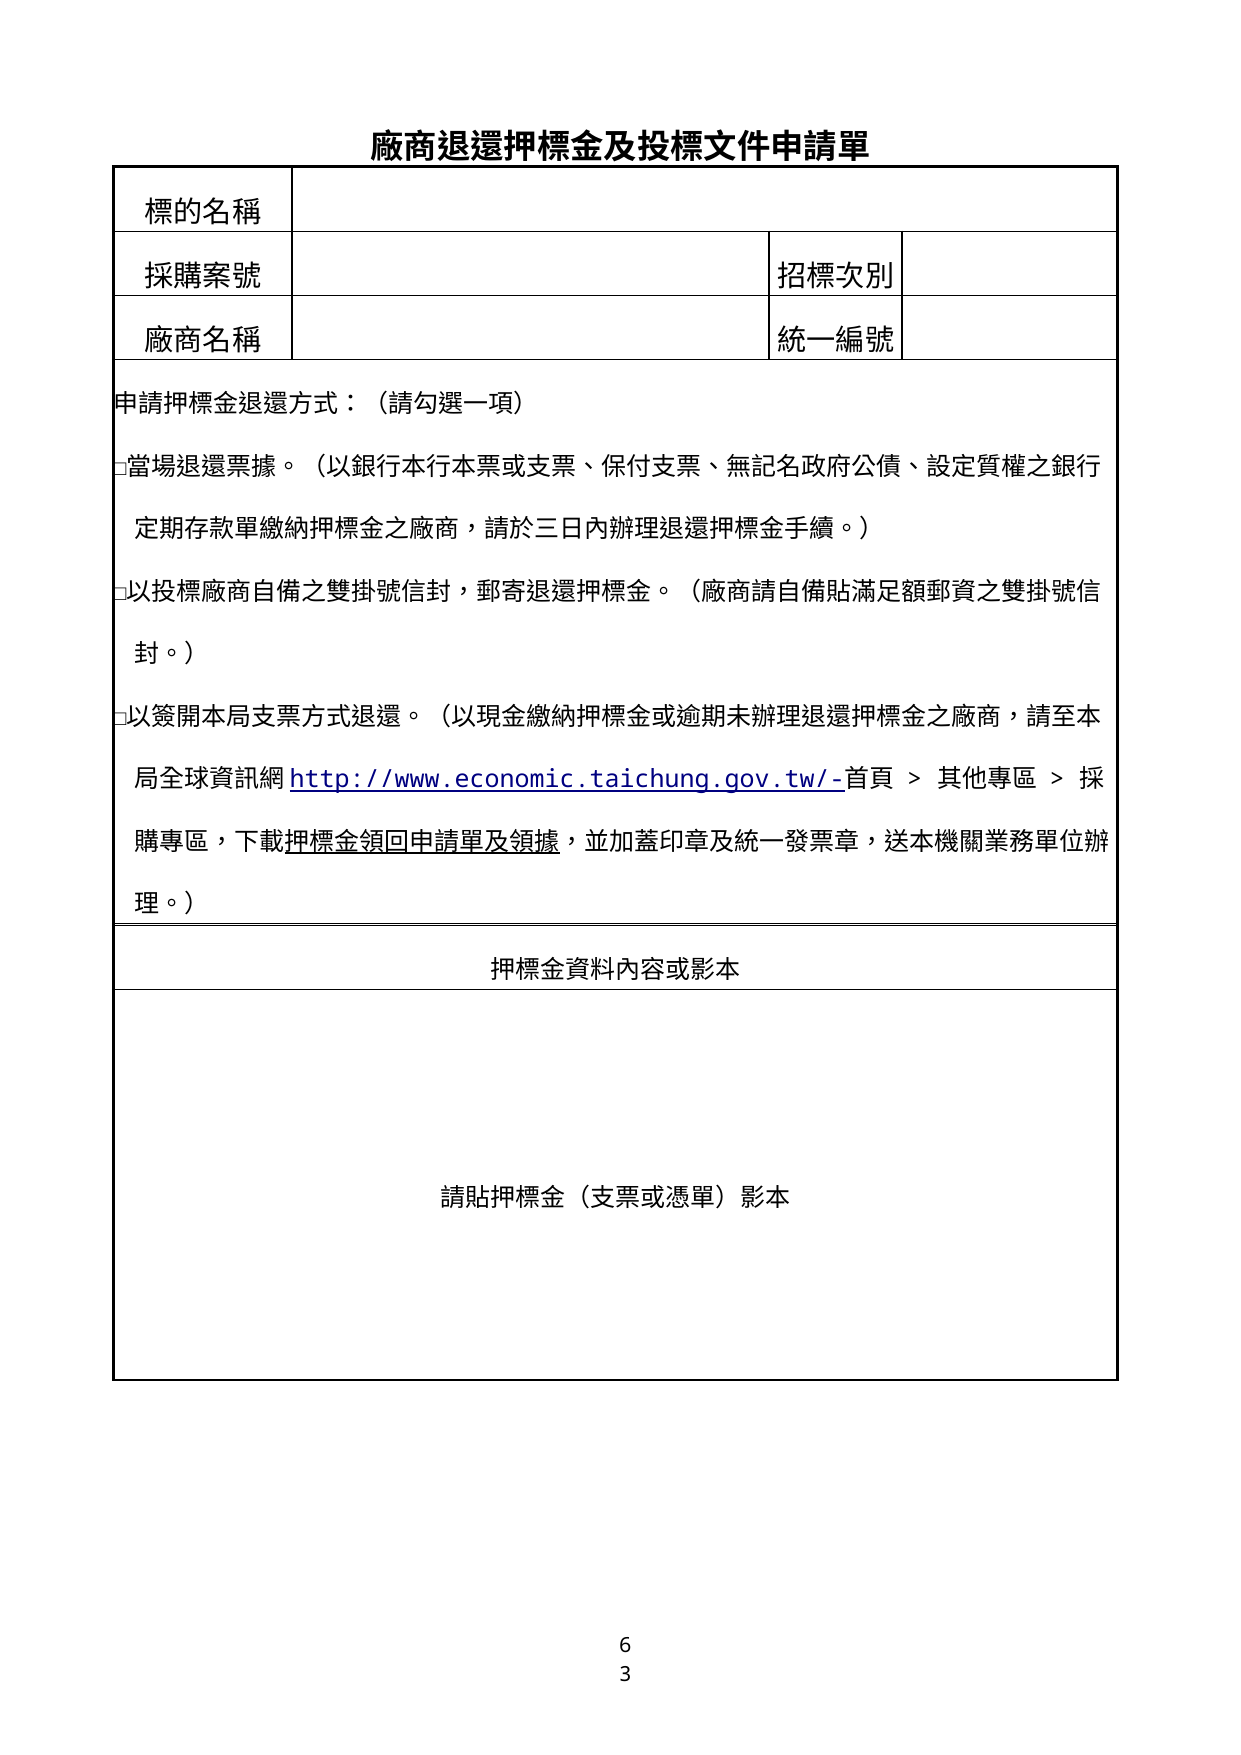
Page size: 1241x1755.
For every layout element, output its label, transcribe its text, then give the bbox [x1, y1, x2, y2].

table_header [293, 168, 1116, 231]
table_cell 押標金資料內容或影本 [115, 926, 1116, 988]
table_cell 廠商名稱 [115, 296, 291, 359]
table_cell [293, 232, 768, 295]
table_cell 招標次別 [770, 232, 901, 295]
table_cell [903, 296, 1116, 359]
table_cell 申請押標金退還方式：（請勾選一項） □當場退還票據。（以銀行本行本票或支票、保付支票、無記名政府公債、設定質權之銀行定期存款單繳納押標金之廠商，請於三日內辦理退還押標金手續。） □以投標廠商自備之雙掛號信封，郵寄退還押標金。（廠商請自備貼滿足額郵資之雙掛號信封。） □以簽開本局支票方式退還。（以現金繳納押標金或逾期未辦理退還押標金之廠商，請至本局全球資訊網http://www.economic.taichung.gov.tw/-首頁 > 其他專區 > 採購專區，下載押標金領回申請單及領據，並加蓋印章及統一發票章，送本機關業務單位辦理。） [115, 360, 1116, 923]
table_header 標的名稱 [115, 168, 291, 231]
table_cell [293, 296, 768, 359]
table_cell 統一編號 [770, 296, 901, 359]
table_cell [903, 232, 1116, 295]
table_cell 採購案號 [115, 232, 291, 295]
table_cell 請貼押標金（支票或憑單）影本 [115, 990, 1116, 1379]
text 廠商退還押標金及投標文件申請單 [130, 102, 1110, 165]
